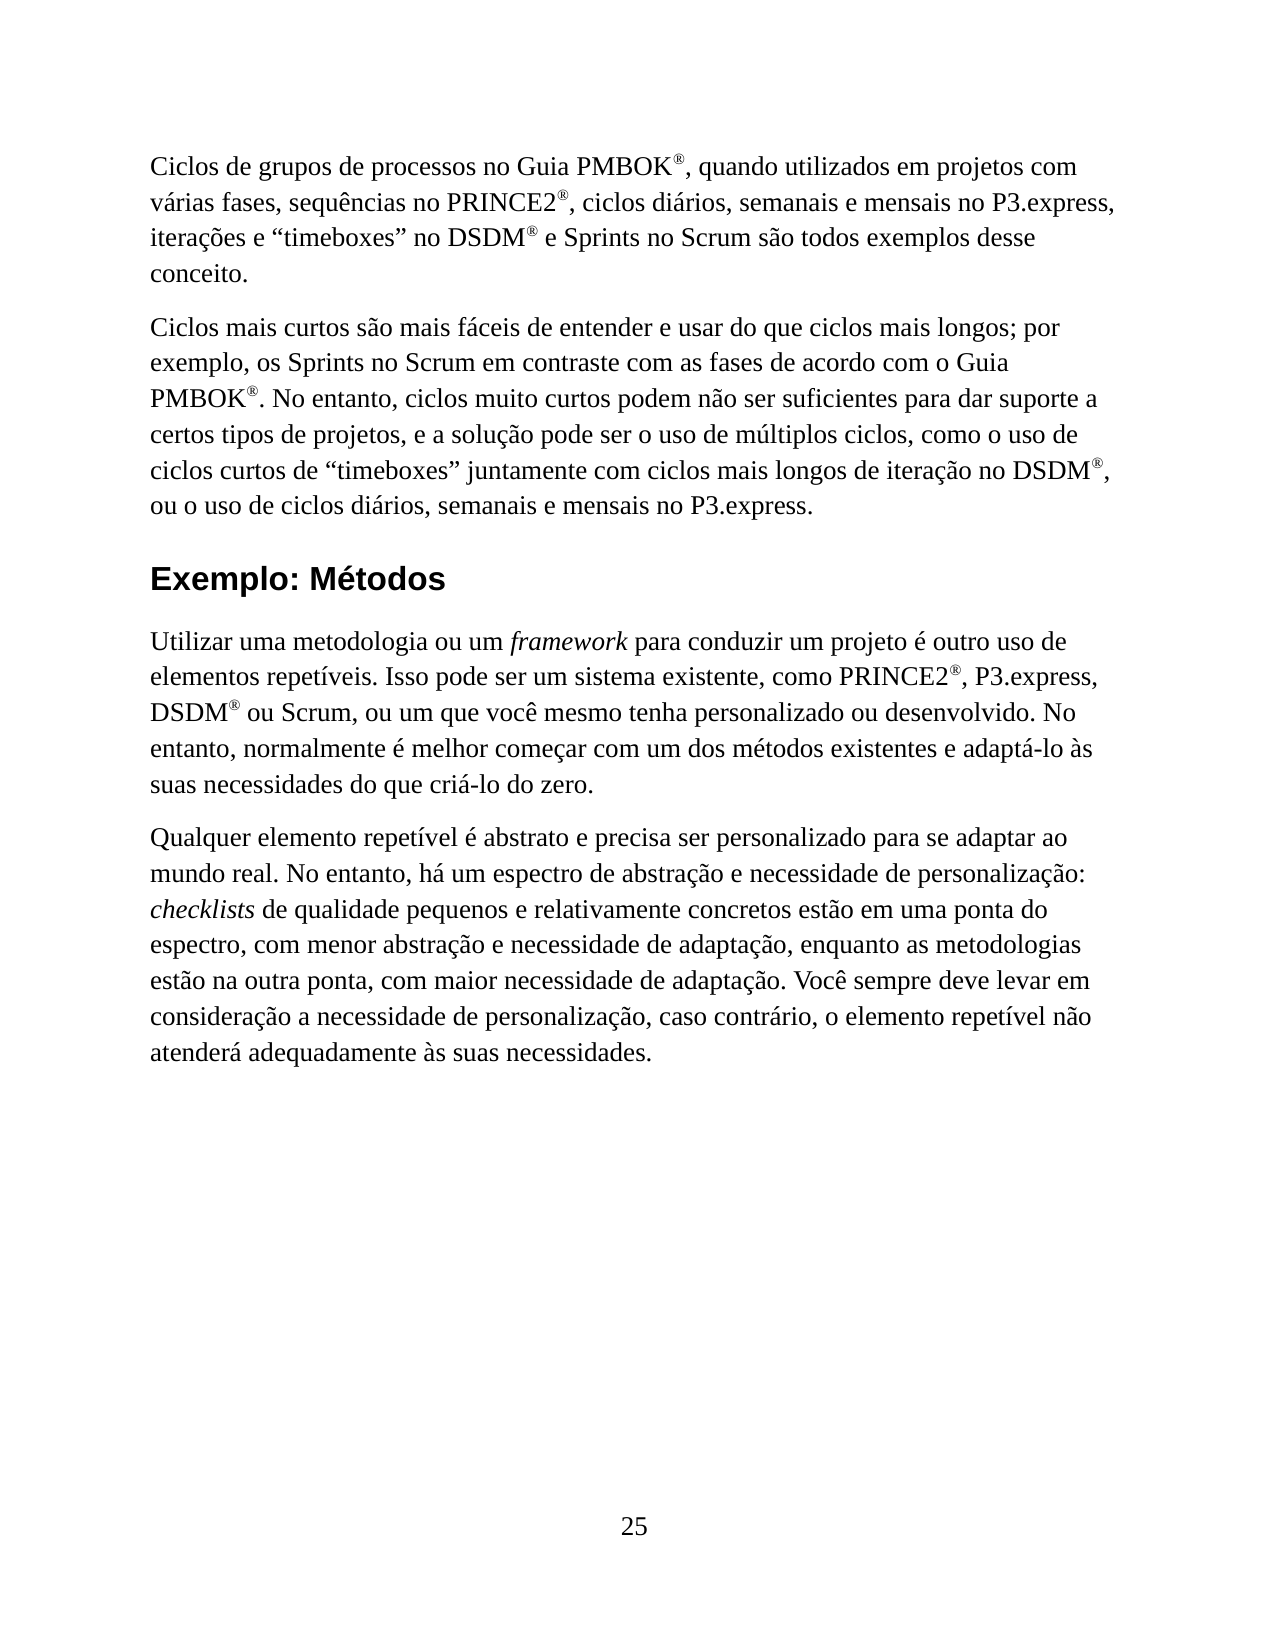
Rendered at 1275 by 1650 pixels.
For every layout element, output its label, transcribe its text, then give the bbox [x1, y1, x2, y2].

text Ciclos mais curtos são mais fáceis de entender e usar do que ciclos mais longos; por exemplo, os Sprints no Scrum em contraste com as fases de acordo com o Guia PMBOK®. No entanto, ciclos muito curtos podem não ser suficientes para dar suporte a certos tipos de projetos, e a solução pode ser o uso de múltiplos ciclos, como o uso de ciclos curtos de “timeboxes” juntamente com ciclos mais longos de iteração no DSDM®, ou o uso de ciclos diários, semanais e mensais no P3.express. [150, 311, 1125, 521]
text Utilizar uma metodologia ou um framework para conduzir um projeto é outro uso de elementos repetíveis. Isso pode ser um sistema existente, como PRINCE2®, P3.express, DSDM® ou Scrum, ou um que você mesmo tenha personalizado ou desenvolvido. No entanto, normalmente é melhor começar com um dos métodos existentes e adaptá-lo às suas necessidades do que criá-lo do zero. [150, 625, 1125, 799]
text Qualquer elemento repetível é abstrato e precisa ser personalizado para se adaptar ao mundo real. No entanto, há um espectro de abstração e necessidade de personalização: checklists de qualidade pequenos e relativamente concretos estão em uma ponta do espectro, com menor abstração e necessidade de adaptação, enquanto as metodologias estão na outra ponta, com maior necessidade de adaptação. Você sempre deve levar em consideração a necessidade de personalização, caso contrário, o elemento repetível não atenderá adequadamente às suas necessidades. [150, 821, 1125, 1067]
subtitle Exemplo: Métodos [150, 559, 1125, 598]
text Ciclos de grupos de processos no Guia PMBOK®, quando utilizados em projetos com várias fases, sequências no PRINCE2®, ciclos diários, semanais e mensais no P3.express, iterações e “timeboxes” no DSDM® e Sprints no Scrum são todos exemplos desse conceito. [150, 150, 1125, 288]
